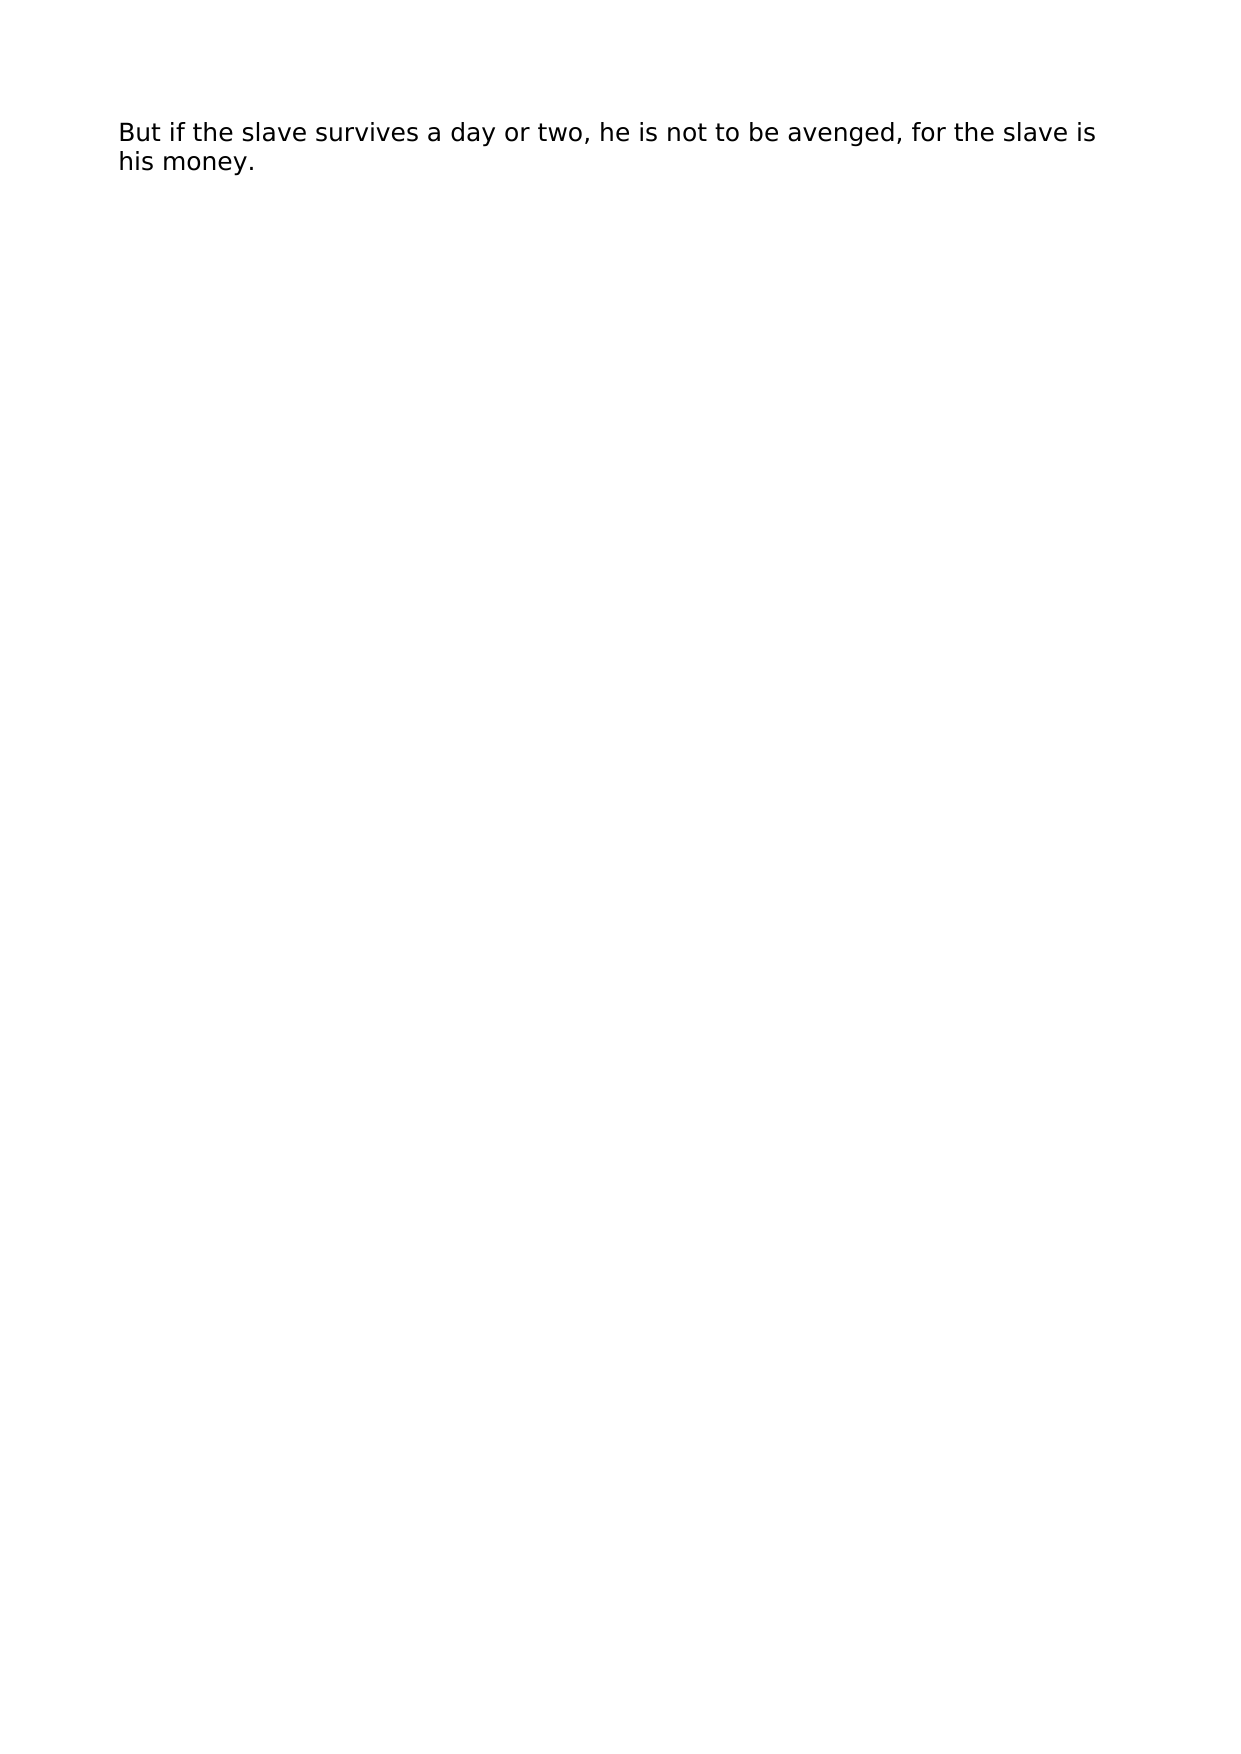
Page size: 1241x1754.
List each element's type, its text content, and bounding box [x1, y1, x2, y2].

text But if the slave survives a day or two, he is not to be avenged, for the slave is his money. [118, 118, 1122, 176]
